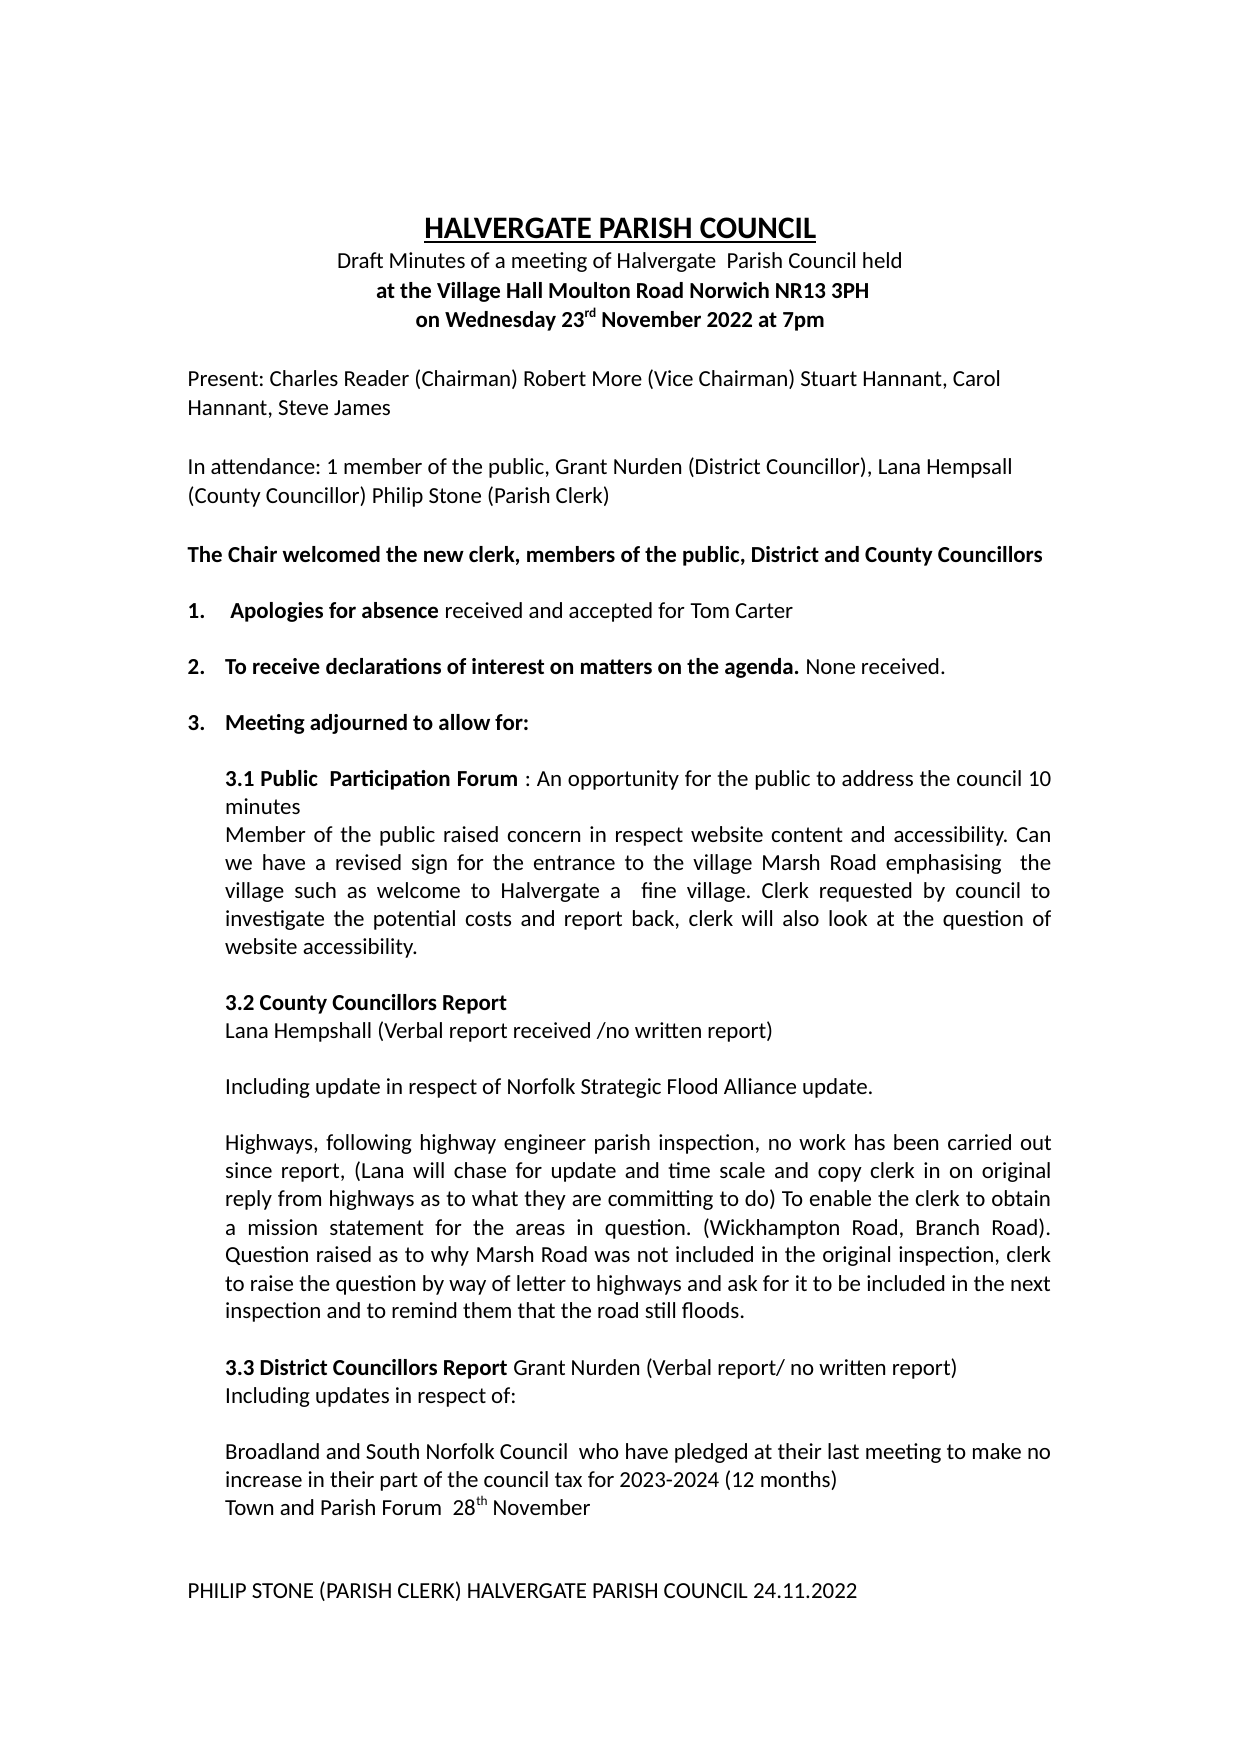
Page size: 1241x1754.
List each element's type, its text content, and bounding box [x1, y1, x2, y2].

list Lana Hempshall (Verbal report received /no written report) [187, 1016, 1053, 1044]
title HALVERGATE PARISH COUNCIL [187, 208, 1053, 246]
text Draft Minutes of a meeting of Halvergate Parish Council held [187, 246, 1053, 274]
list Meeting adjourned to allow for: [187, 708, 1053, 736]
list Including updates in respect of: [187, 1381, 1053, 1409]
text The Chair welcomed the new clerk, members of the public, District and County Councillors [187, 540, 1053, 568]
list To receive declarations of interest on matters on the agenda. None received. [187, 652, 1053, 680]
list Town and Parish Forum 28th November [187, 1493, 1053, 1521]
list Member of the public raised concern in respect website content and accessibility. Can we have a revised sign for the entrance to the village Marsh Road emphasising the village such as welcome to Halvergate a fine village. Clerk requested by council to investigate the potential costs and report back, clerk will also look at the question of website accessibility. [187, 820, 1053, 960]
list Broadland and South Norfolk Council who have pledged at their last meeting to make no increase in their part of the council tax for 2023-2024 (12 months) [187, 1437, 1053, 1493]
text Present: Charles Reader (Chairman) Robert More (Vice Chairman) Stuart Hannant, Carol Hannant, Steve James [187, 364, 1053, 421]
list 3.3 District Councillors Report Grant Nurden (Verbal report/ no written report) [187, 1353, 1053, 1381]
text In attendance: 1 member of the public, Grant Nurden (District Councillor), Lana Hempsall (County Councillor) Philip Stone (Parish Clerk) [187, 452, 1053, 509]
list 3.1 Public Participation Forum : An opportunity for the public to address the council 10 minutes [187, 764, 1053, 820]
list Highways, following highway engineer parish inspection, no work has been carried out since report, (Lana will chase for update and time scale and copy clerk in on original reply from highways as to what they are committing to do) To enable the clerk to obtain a mission statement for the areas in question. (Wickhampton Road, Branch Road). Question raised as to why Marsh Road was not included in the original inspection, clerk to raise the question by way of letter to highways and ask for it to be included in the next inspection and to remind them that the road still floods. [187, 1128, 1053, 1325]
text on Wednesday 23rd November 2022 at 7pm [187, 305, 1053, 333]
list 3.2 County Councillors Report [187, 988, 1053, 1016]
list Including update in respect of Norfolk Strategic Flood Alliance update. [187, 1072, 1053, 1101]
text at the Village Hall Moulton Road Norwich NR13 3PH [187, 276, 1053, 304]
list Apologies for absence received and accepted for Tom Carter [187, 596, 1053, 624]
